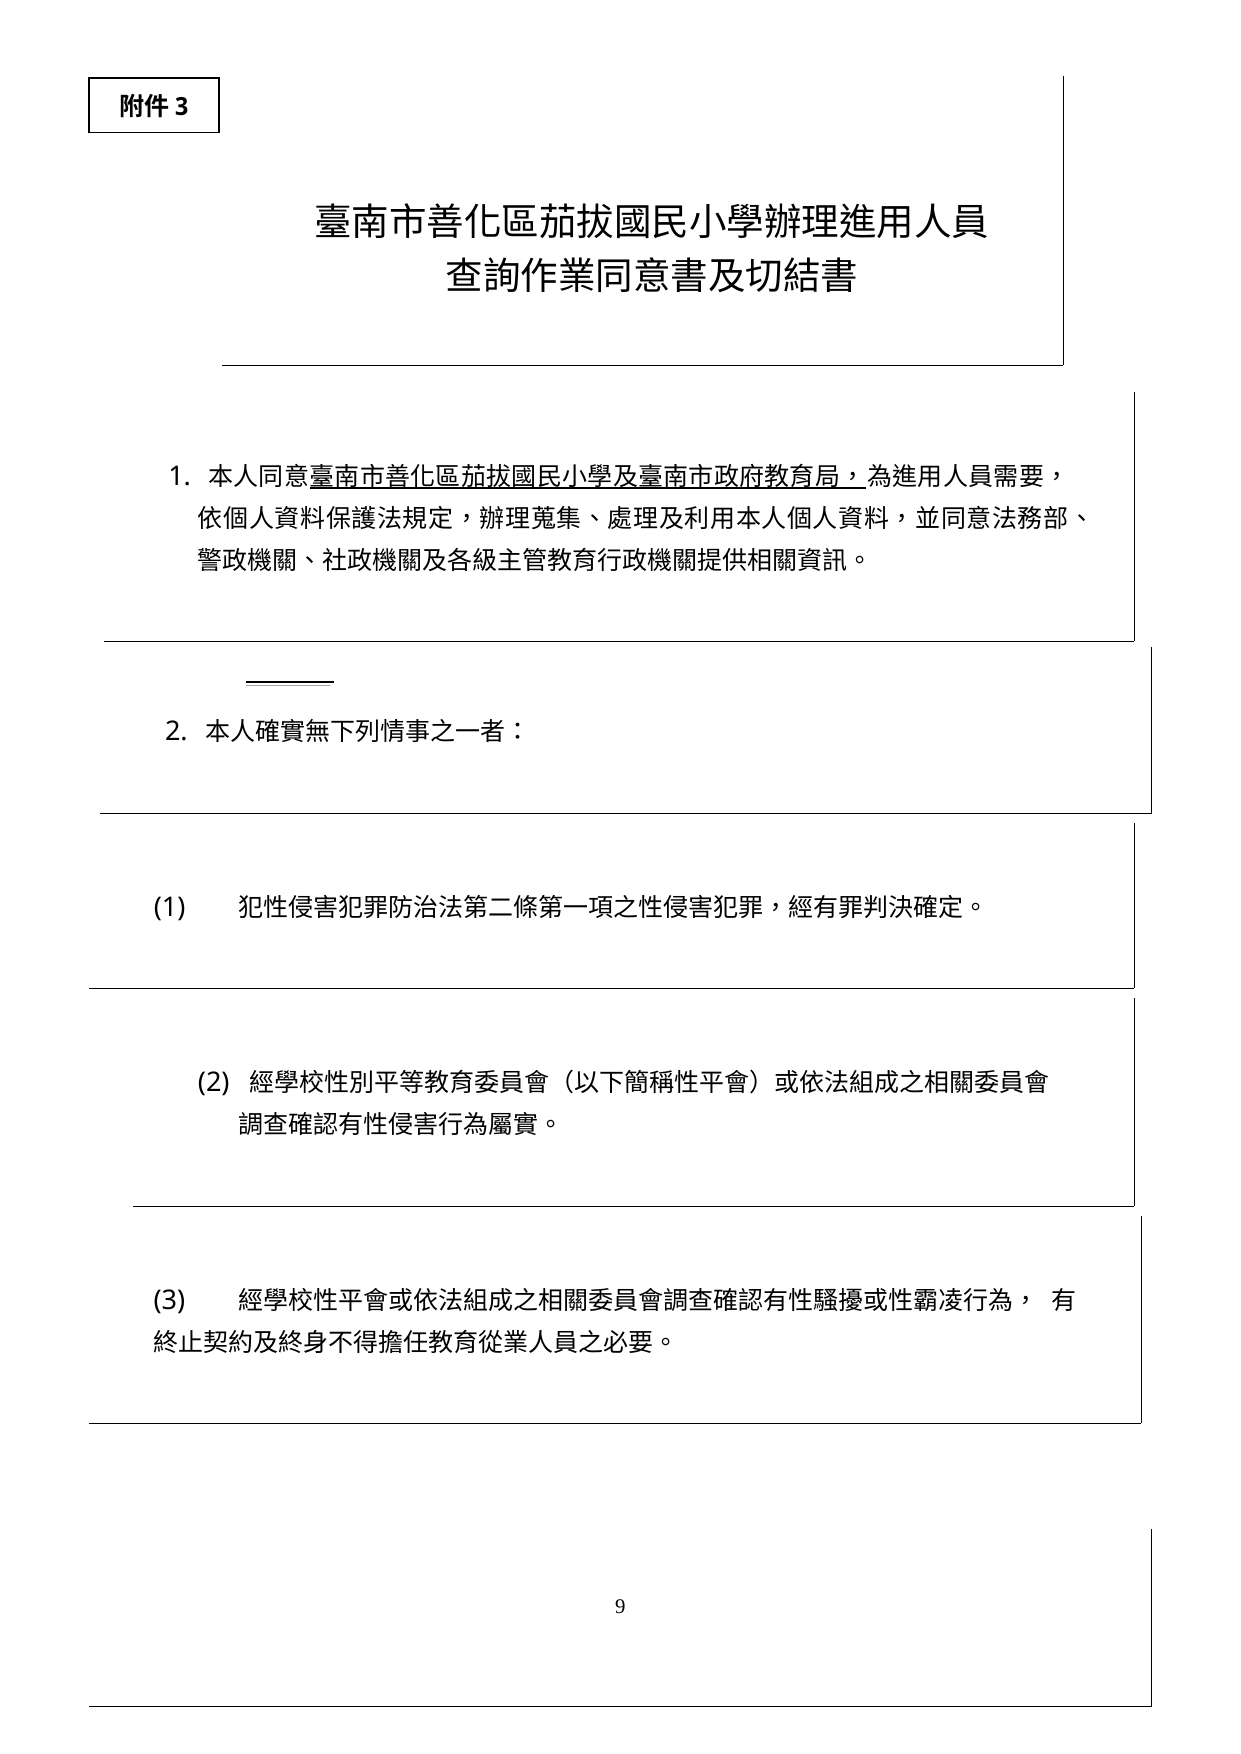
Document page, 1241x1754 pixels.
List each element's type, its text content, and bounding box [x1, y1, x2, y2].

text 查詢作業同意書及切結書 [222, 246, 1063, 365]
list 本人確實無下列情事之一者： [100, 647, 1151, 813]
list 本人同意臺南市善化區茄拔國民小學及臺南市政府教育局，為進用人員需要，依個人資料保護法規定，辦理蒐集、處理及利用本人個人資料，並同意法務部、警政機關、社政機關及各級主管教育行政機關提供相關資訊。 [103, 392, 1134, 641]
list 經學校性別平等教育委員會（以下簡稱性平會）或依法組成之相關委員會調查確認有性侵害行為屬實。 [133, 998, 1134, 1206]
list 犯性侵害犯罪防治法第二條第一項之性侵害犯罪，經有罪判決確定。 [89, 822, 1134, 988]
list 經學校性平會或依法組成之相關委員會調查確認有性騷擾或性霸凌行為， 有終止契約及終身不得擔任教育從業人員之必要。 [89, 1216, 1141, 1423]
text 臺南市善化區茄拔國民小學辦理進用人員 [222, 192, 1063, 246]
text 附件3 [105, 86, 203, 122]
